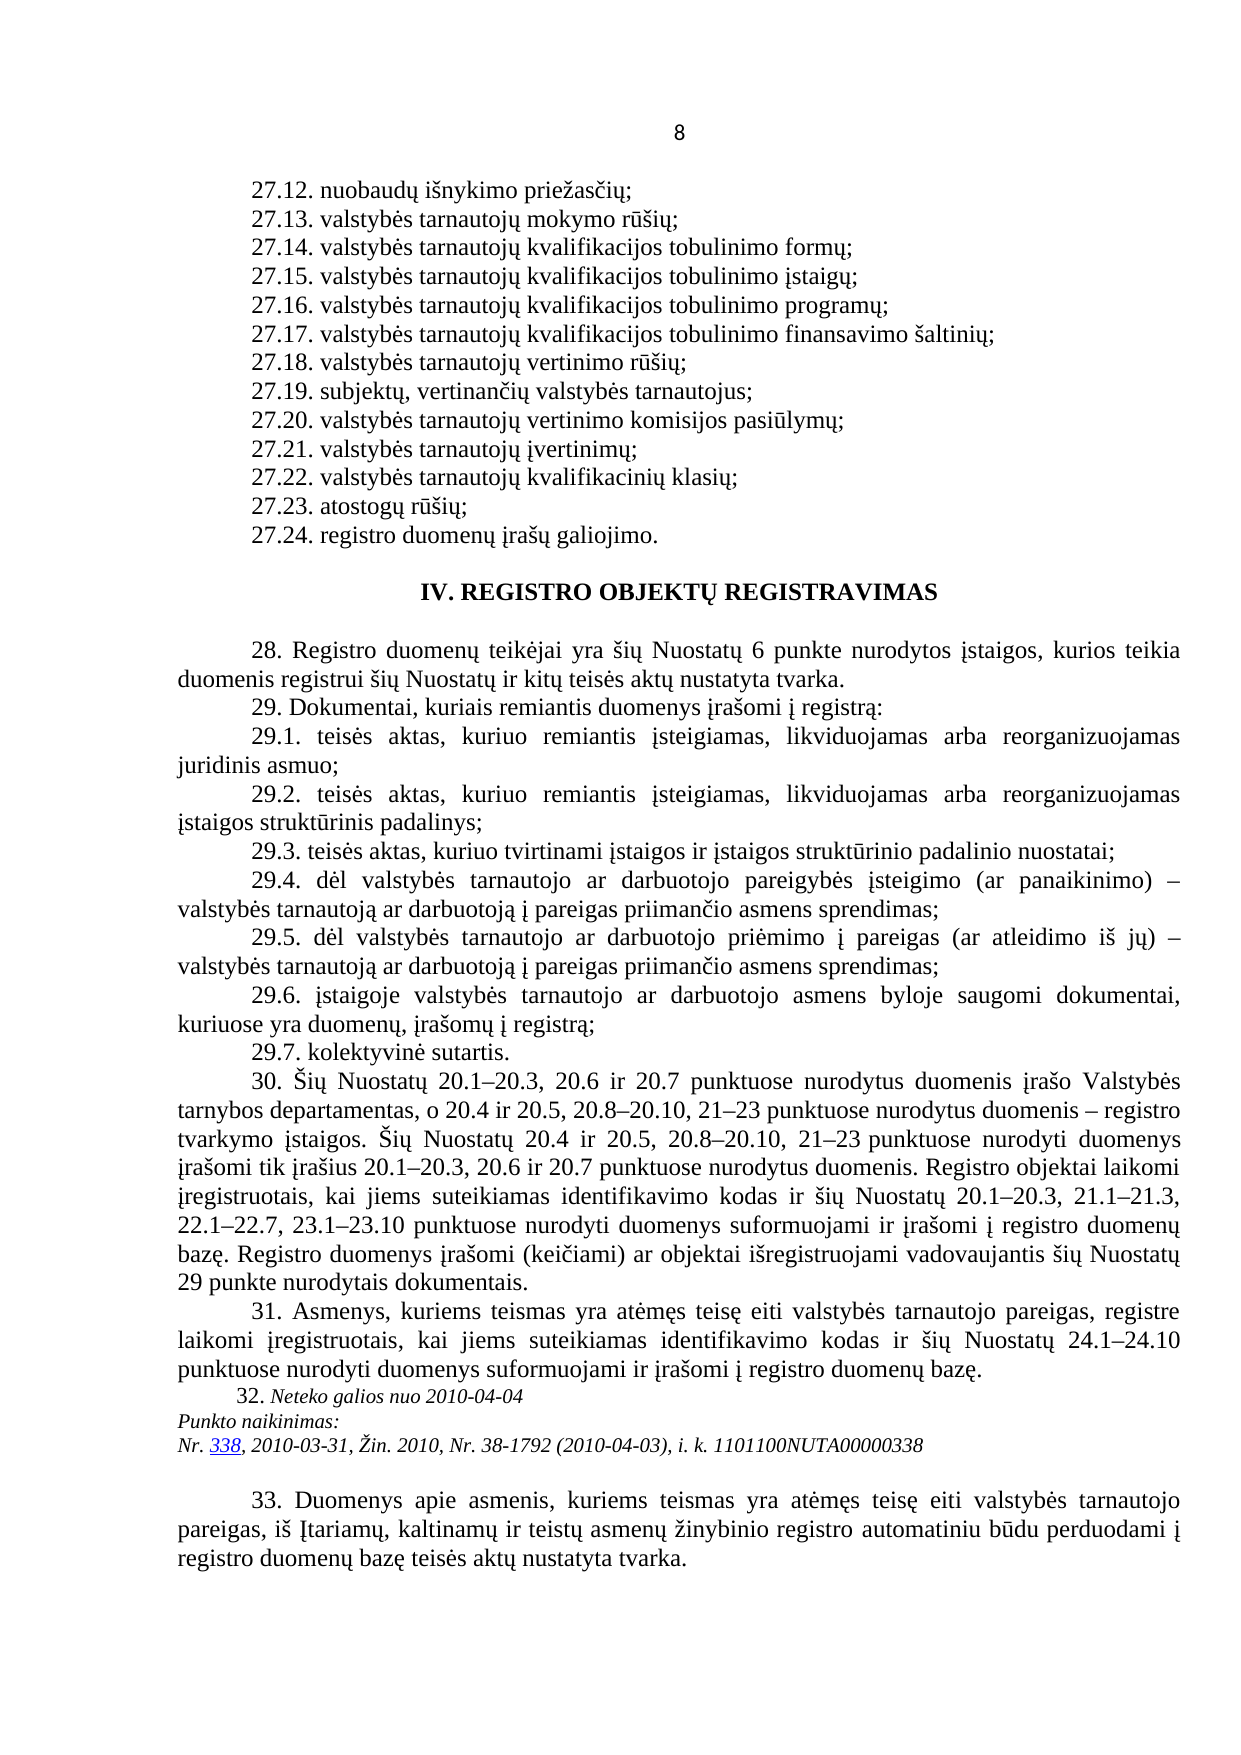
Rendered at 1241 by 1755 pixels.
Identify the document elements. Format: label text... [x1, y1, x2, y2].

text 31. Asmenys, kuriems teismas yra atėmęs teisę eiti valstybės tarnautojo pareigas, registre laikomi įregistruotais, kai jiems suteikiamas identifikavimo kodas ir šių Nuostatų 24.1–24.10 punktuose nurodyti duomenys suformuojami ir įrašomi į registro duomenų bazę. [177, 1296, 1181, 1382]
text 29.2. teisės aktas, kuriuo remiantis įsteigiamas, likviduojamas arba reorganizuojamas įstaigos struktūrinis padalinys; [177, 779, 1181, 836]
text 27.13. valstybės tarnautojų mokymo rūšių; [177, 204, 1181, 232]
text Punkto naikinimas: [177, 1409, 1181, 1433]
text 28. Registro duomenų teikėjai yra šių Nuostatų 6 punkte nurodytos įstaigos, kurios teikia duomenis registrui šių Nuostatų ir kitų teisės aktų nustatyta tvarka. [177, 635, 1181, 692]
text 27.23. atostogų rūšių; [177, 491, 1181, 520]
text 29.3. teisės aktas, kuriuo tvirtinami įstaigos ir įstaigos struktūrinio padalinio nuostatai; [177, 836, 1181, 865]
text 30. Šių Nuostatų 20.1–20.3, 20.6 ir 20.7 punktuose nurodytus duomenis įrašo Valstybės tarnybos departamentas, o 20.4 ir 20.5, 20.8–20.10, 21–23 punktuose nurodytus duomenis – registro tvarkymo įstaigos. Šių Nuostatų 20.4 ir 20.5, 20.8–20.10, 21–23 punktuose nurodyti duomenys įrašomi tik įrašius 20.1–20.3, 20.6 ir 20.7 punktuose nurodytus duomenis. Registro objektai laikomi įregistruotais, kai jiems suteikiamas identifikavimo kodas ir šių Nuostatų 20.1–20.3, 21.1–21.3, 22.1–22.7, 23.1–23.10 punktuose nurodyti duomenys suformuojami ir įrašomi į registro duomenų bazę. Registro duomenys įrašomi (keičiami) ar objektai išregistruojami vadovaujantis šių Nuostatų 29 punkte nurodytais dokumentais. [177, 1066, 1181, 1296]
text 27.14. valstybės tarnautojų kvalifikacijos tobulinimo formų; [177, 232, 1181, 261]
text 29. Dokumentai, kuriais remiantis duomenys įrašomi į registrą: [177, 692, 1181, 721]
text Nr. 338, 2010-03-31, Žin. 2010, Nr. 38-1792 (2010-04-03), i. k. 1101100NUTA00000338 [177, 1433, 1181, 1457]
text 27.17. valstybės tarnautojų kvalifikacijos tobulinimo finansavimo šaltinių; [177, 319, 1181, 347]
text 33. Duomenys apie asmenis, kuriems teismas yra atėmęs teisę eiti valstybės tarnautojo pareigas, iš Įtariamų, kaltinamų ir teistų asmenų žinybinio registro automatiniu būdu perduodami į registro duomenų bazę teisės aktų nustatyta tvarka. [177, 1486, 1181, 1572]
text 27.20. valstybės tarnautojų vertinimo komisijos pasiūlymų; [177, 405, 1181, 434]
text 27.24. registro duomenų įrašų galiojimo. [177, 520, 1181, 549]
text 27.16. valstybės tarnautojų kvalifikacijos tobulinimo programų; [177, 290, 1181, 319]
text 32. Neteko galios nuo 2010-04-04 [177, 1382, 1181, 1409]
text 29.4. dėl valstybės tarnautojo ar darbuotojo pareigybės įsteigimo (ar panaikinimo) – valstybės tarnautoją ar darbuotoją į pareigas priimančio asmens sprendimas; [177, 865, 1181, 922]
text 27.19. subjektų, vertinančių valstybės tarnautojus; [177, 376, 1181, 405]
text 29.5. dėl valstybės tarnautojo ar darbuotojo priėmimo į pareigas (ar atleidimo iš jų) – valstybės tarnautoją ar darbuotoją į pareigas priimančio asmens sprendimas; [177, 922, 1181, 980]
text 27.12. nuobaudų išnykimo priežasčių; [177, 175, 1181, 204]
text 27.18. valstybės tarnautojų vertinimo rūšių; [177, 347, 1181, 376]
text 27.21. valstybės tarnautojų įvertinimų; [177, 434, 1181, 462]
text 27.22. valstybės tarnautojų kvalifikacinių klasių; [177, 462, 1181, 491]
text 27.15. valstybės tarnautojų kvalifikacijos tobulinimo įstaigų; [177, 261, 1181, 290]
text 29.6. įstaigoje valstybės tarnautojo ar darbuotojo asmens byloje saugomi dokumentai, kuriuose yra duomenų, įrašomų į registrą; [177, 980, 1181, 1037]
text IV. REGISTRO OBJEKTŲ REGISTRAVIMAS [177, 577, 1181, 606]
text 29.1. teisės aktas, kuriuo remiantis įsteigiamas, likviduojamas arba reorganizuojamas juridinis asmuo; [177, 721, 1181, 779]
text 29.7. kolektyvinė sutartis. [177, 1037, 1181, 1066]
